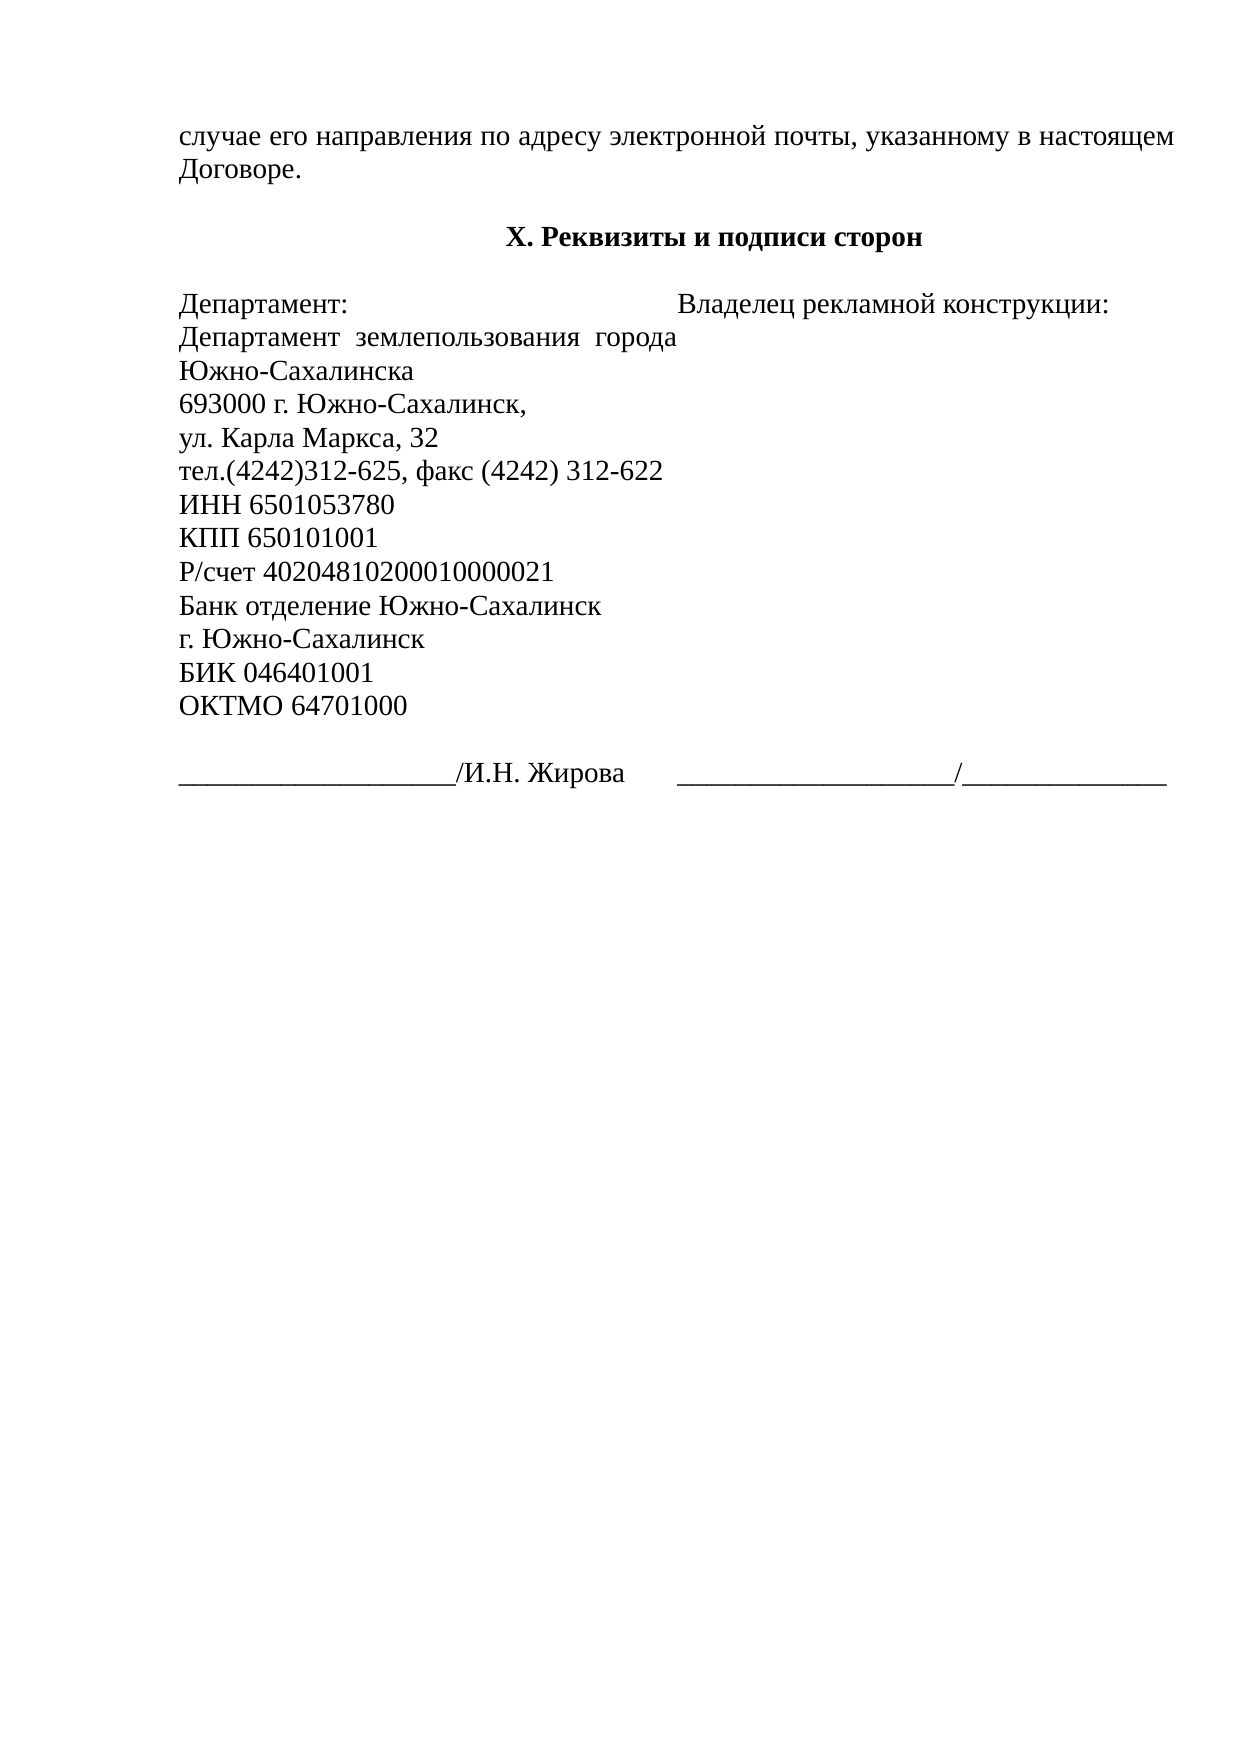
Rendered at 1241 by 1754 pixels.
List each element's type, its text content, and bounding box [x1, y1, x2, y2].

table_header Владелец рекламной конструкции: [677, 286, 1176, 319]
subtitle X. Реквизиты и подписи сторон [178, 219, 1176, 252]
table_header Департамент: [179, 286, 677, 319]
table_cell [677, 319, 1176, 755]
table_cell Департамент землепользования города Южно-Сахалинска 693000 г. Южно-Сахалинск, ул. Карла Маркса, 32 тел.(4242)312-625, факс (4242) 312-622 ИНН 6501053780 КПП 650101001 Р/счет 40204810200010000021 Банк отделение Южно-Сахалинск г. Южно-Сахалинск БИК 046401001 ОКТМО 64701000 [179, 319, 677, 755]
table_cell ___________________/______________ [677, 755, 1176, 877]
table_cell ___________________/И.Н. Жирова [179, 755, 677, 877]
text случае его направления по адресу электронной почты, указанному в настоящем Договоре. [178, 118, 1176, 185]
